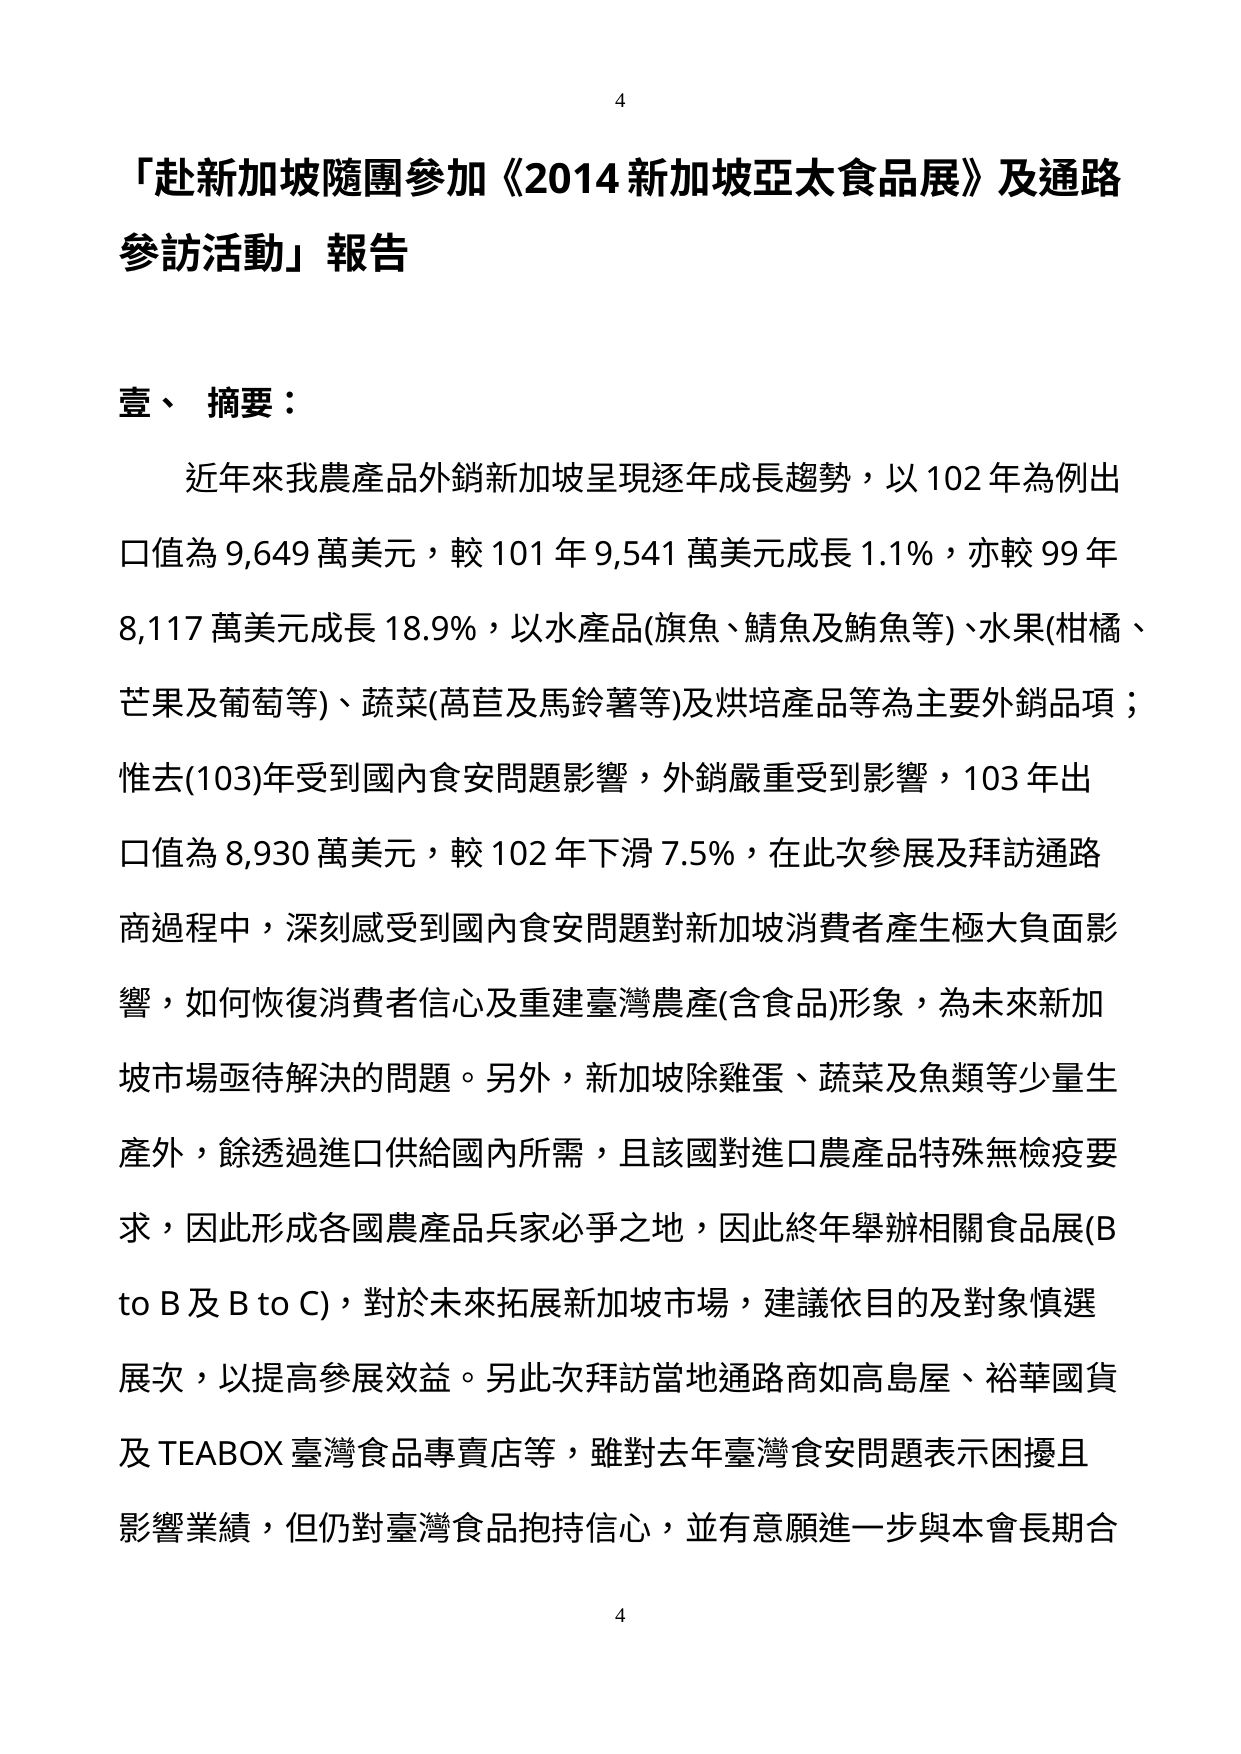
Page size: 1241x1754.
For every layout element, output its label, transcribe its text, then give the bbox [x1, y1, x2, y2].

list 摘要： [118, 363, 1122, 438]
text 「赴新加坡隨團參加《2014新加坡亞太食品展》及通路參訪活動」報告 [118, 138, 1122, 288]
text 近年來我農產品外銷新加坡呈現逐年成長趨勢，以102年為例出口值為9,649萬美元，較101年9,541萬美元成長1.1%，亦較99年8,117萬美元成長18.9%，以水產品(旗魚、鯖魚及鮪魚等)、水果(柑橘、芒果及葡萄等)、蔬菜(萵苣及馬鈴薯等)及烘培產品等為主要外銷品項；惟去(103)年受到國內食安問題影響，外銷嚴重受到影響，103年出口值為8,930萬美元，較102年下滑7.5%，在此次參展及拜訪通路商過程中，深刻感受到國內食安問題對新加坡消費者產生極大負面影響，如何恢復消費者信心及重建臺灣農產(含食品)形象，為未來新加坡市場亟待解決的問題。另外，新加坡除雞蛋、蔬菜及魚類等少量生產外，餘透過進口供給國內所需，且該國對進口農產品特殊無檢疫要求，因此形成各國農產品兵家必爭之地，因此終年舉辦相關食品展(B to B及B to C)，對於未來拓展新加坡市場，建議依目的及對象慎選展次，以提高參展效益。另此次拜訪當地通路商如高島屋、裕華國貨及TEABOX臺灣食品專賣店等，雖對去年臺灣食安問題表示困擾且影響業績，但仍對臺灣食品抱持信心，並有意願進一步與本會長期合作，本處將持續研處雙方合作之可行性。 [118, 438, 1122, 1563]
